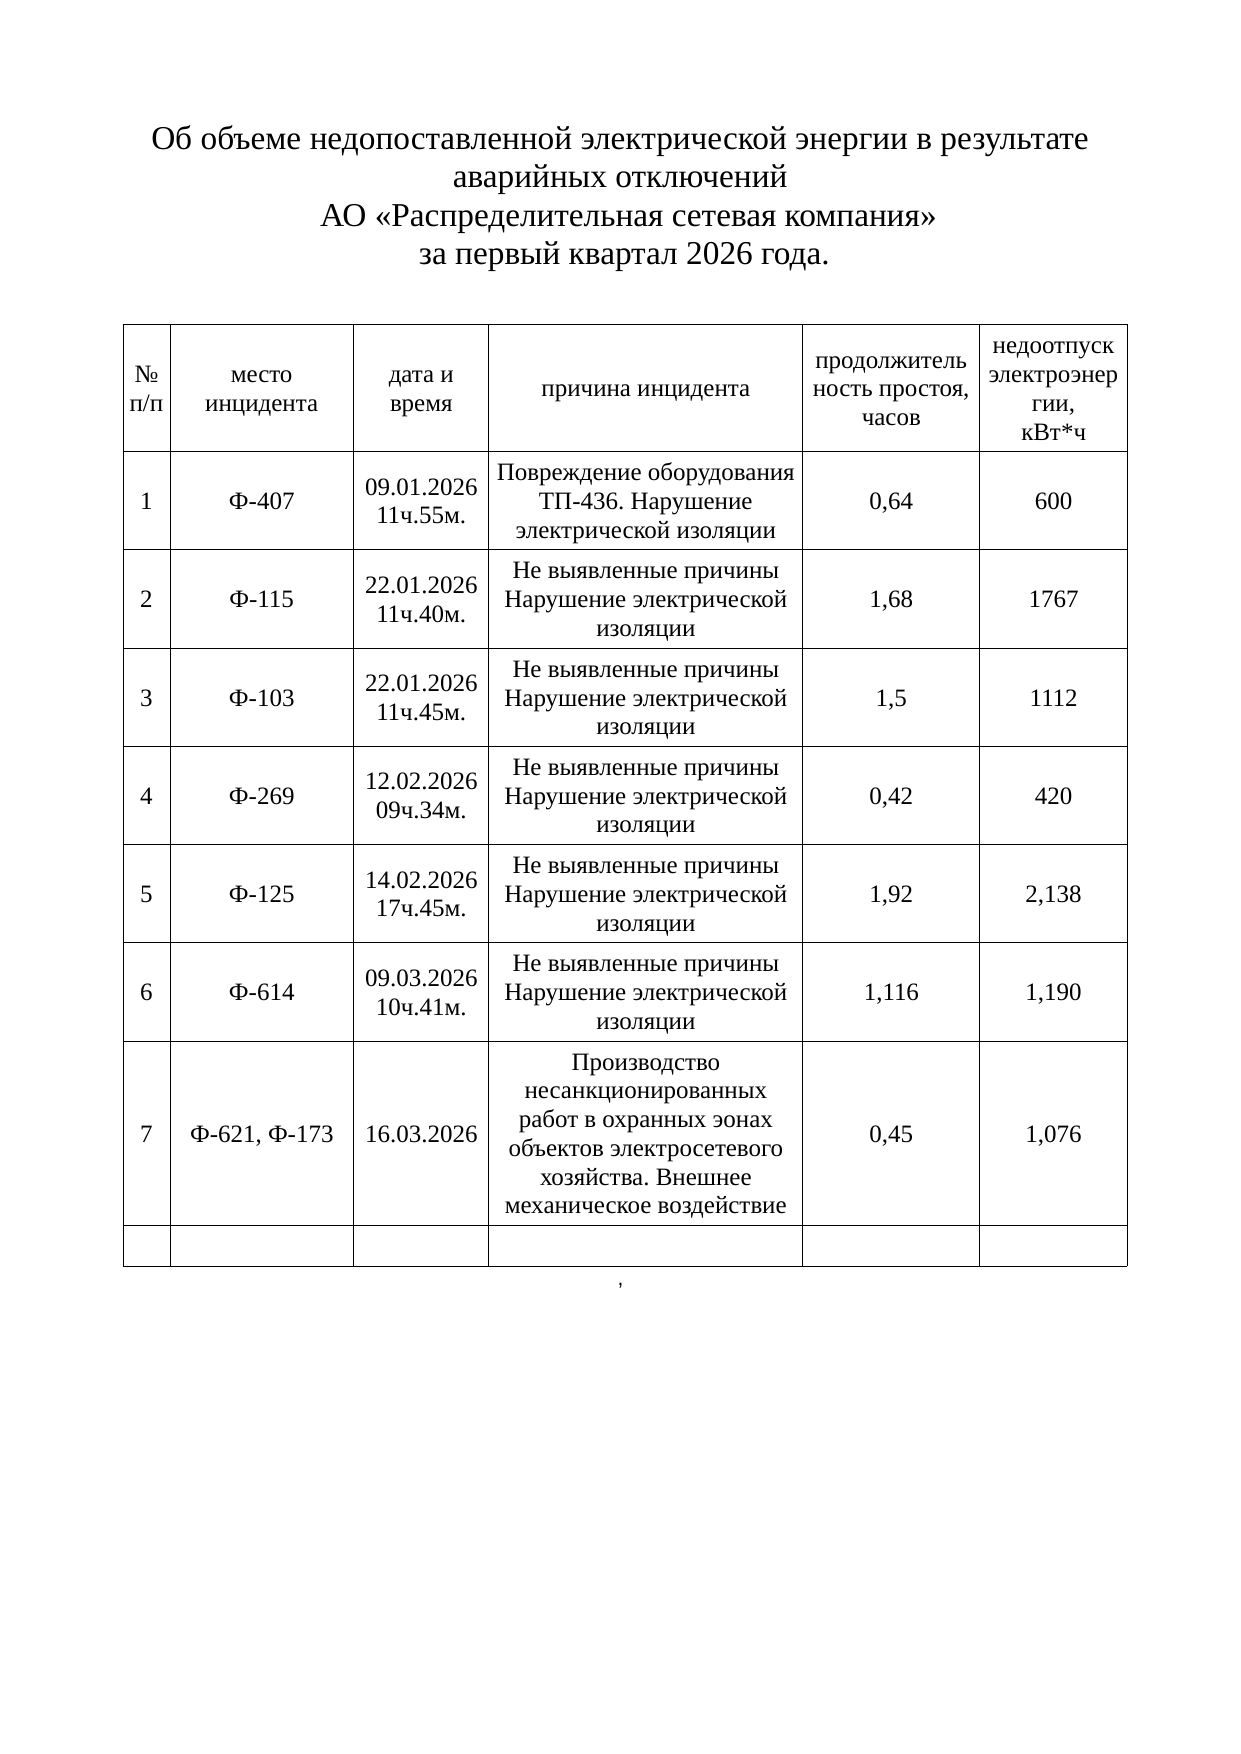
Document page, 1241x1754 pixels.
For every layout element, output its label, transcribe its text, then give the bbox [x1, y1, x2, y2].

table_cell 6 [124, 943, 170, 1041]
table_cell Не выявленные причины Нарушение электрической изоляции [489, 943, 802, 1041]
table_cell Повреждение оборудования ТП-436. Нарушение электрической изоляции [489, 452, 802, 549]
table_cell [354, 1226, 488, 1266]
table_cell Ф-614 [171, 943, 353, 1041]
table_cell Не выявленные причины Нарушение электрической изоляции [489, 649, 802, 746]
table_cell 1,5 [803, 649, 979, 746]
table_cell 1,92 [803, 845, 979, 942]
table_cell 0,45 [803, 1042, 979, 1225]
table_cell 2,138 [980, 845, 1127, 942]
table_cell 09.01.2026 11ч.55м. [354, 452, 488, 549]
table_cell Ф-407 [171, 452, 353, 549]
table_header № п/п [124, 325, 170, 451]
table_cell [489, 1226, 802, 1266]
table_header причина инцидента [489, 325, 802, 451]
table_cell 1 [124, 452, 170, 549]
table_cell 1,116 [803, 943, 979, 1041]
table_cell 22.01.2026 11ч.40м. [354, 550, 488, 648]
table_cell 7 [124, 1042, 170, 1225]
table_cell 2 [124, 550, 170, 648]
table_cell 16.03.2026 [354, 1042, 488, 1225]
table_cell Ф-125 [171, 845, 353, 942]
table_cell Ф-115 [171, 550, 353, 648]
table_cell 09.03.2026 10ч.41м. [354, 943, 488, 1041]
table_cell 1112 [980, 649, 1127, 746]
table_header недоотпуск электроэнергии, кВт*ч [980, 325, 1127, 451]
table_cell Не выявленные причины Нарушение электрической изоляции [489, 747, 802, 844]
text АО «Распределительная сетевая компания» [118, 195, 1122, 233]
table_cell Не выявленные причины Нарушение электрической изоляции [489, 550, 802, 648]
text , [118, 1266, 1122, 1290]
table_cell 3 [124, 649, 170, 746]
table_cell Производство несанкционированных работ в охранных эонах объектов электросетевого хозяйства. Внешнее механическое воздействие [489, 1042, 802, 1225]
table_cell Ф-621, Ф-173 [171, 1042, 353, 1225]
table_cell Ф-269 [171, 747, 353, 844]
table_header дата и время [354, 325, 488, 451]
table_cell [803, 1226, 979, 1266]
table_cell 5 [124, 845, 170, 942]
table_cell 420 [980, 747, 1127, 844]
text Об объеме недопоставленной электрической энергии в результате аварийных отключений [118, 118, 1122, 195]
table_cell 4 [124, 747, 170, 844]
table_cell [980, 1226, 1127, 1266]
table_cell 1767 [980, 550, 1127, 648]
table_header продолжитель ность простоя, часов [803, 325, 979, 451]
table_cell 0,64 [803, 452, 979, 549]
table_cell [171, 1226, 353, 1266]
table_cell 0,42 [803, 747, 979, 844]
table_header место инцидента [171, 325, 353, 451]
table_cell Ф-103 [171, 649, 353, 746]
table_cell 12.02.2026 09ч.34м. [354, 747, 488, 844]
table_cell [124, 1226, 170, 1266]
text за первый квартал 2026 года. [118, 233, 1122, 271]
table_cell Не выявленные причины Нарушение электрической изоляции [489, 845, 802, 942]
table_cell 1,076 [980, 1042, 1127, 1225]
table_cell 22.01.2026 11ч.45м. [354, 649, 488, 746]
table_cell 14.02.2026 17ч.45м. [354, 845, 488, 942]
table_cell 1,68 [803, 550, 979, 648]
table_cell 1,190 [980, 943, 1127, 1041]
table_cell 600 [980, 452, 1127, 549]
